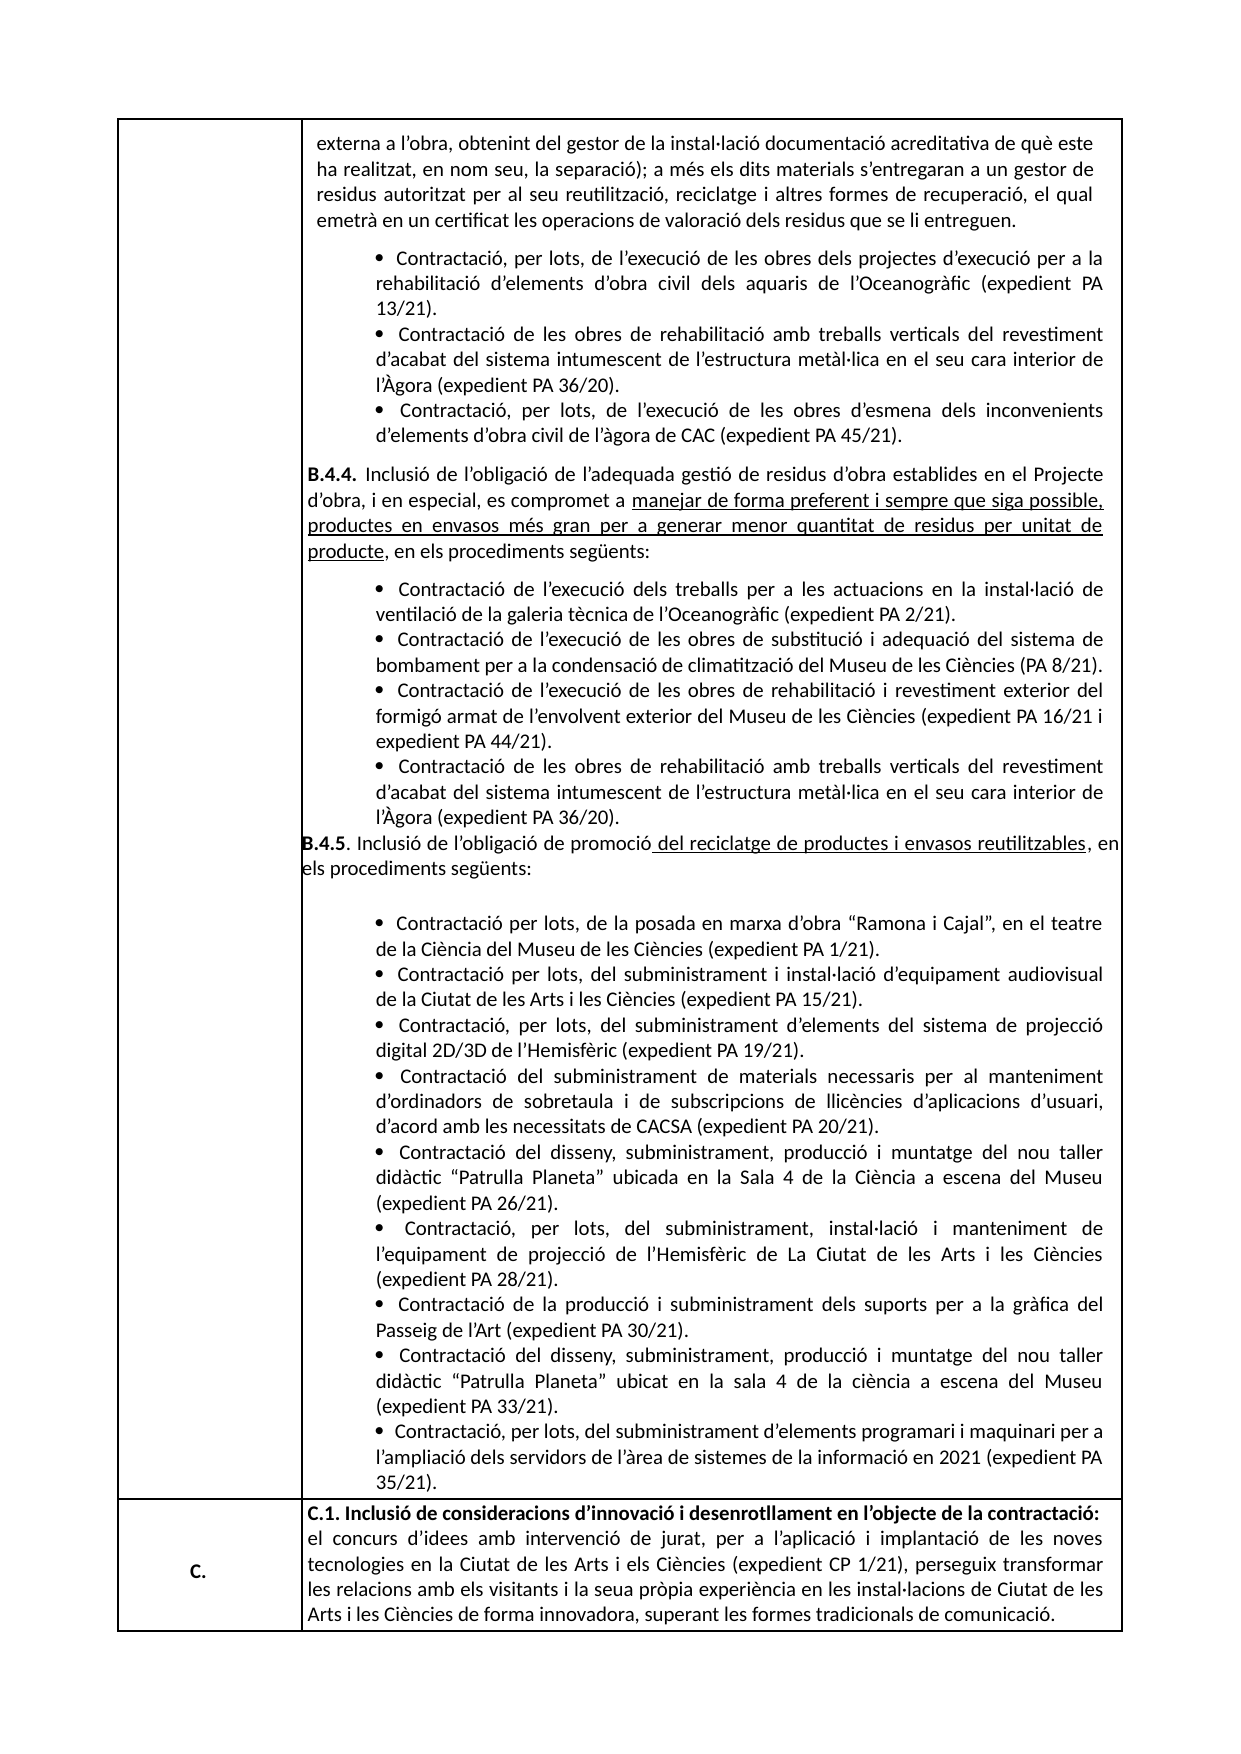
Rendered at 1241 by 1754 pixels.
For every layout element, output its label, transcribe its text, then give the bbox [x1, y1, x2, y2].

table_cell C. [119, 1500, 301, 1630]
table_cell [119, 120, 301, 1498]
table_cell C.1. Inclusió de consideracions d’innovació i desenrotllament en l’objecte de la contractació: el concurs d’idees amb intervenció de jurat, per a l’aplicació i implantació de les noves tecnologies en la Ciutat de les Arts i els Ciències (expedient CP 1/21), perseguix transformar les relacions amb els visitants i la seua pròpia experiència en les instal·lacions de Ciutat de les Arts i les Ciències de forma innovadora, superant les formes tradicionals de comunicació. [303, 1500, 1121, 1630]
table_cell externa a l’obra, obtenint del gestor de la instal·lació documentació acreditativa de què este ha realitzat, en nom seu, la separació); a més els dits materials s’entregaran a un gestor de residus autoritzat per al seu reutilització, reciclatge i altres formes de recuperació, el qual emetrà en un certificat les operacions de valoració dels residus que se li entreguen. · Contractació, per lots, de l’execució de les obres dels projectes d’execució per a la rehabilitació d’elements d’obra civil dels aquaris de l’Oceanogràfic (expedient PA 13/21). · Contractació de les obres de rehabilitació amb treballs verticals del revestiment d’acabat del sistema intumescent de l’estructura metàl·lica en el seu cara interior de l’Àgora (expedient PA 36/20). · Contractació, per lots, de l’execució de les obres d’esmena dels inconvenients d’elements d’obra civil de l’àgora de CAC (expedient PA 45/21). B.4.4. Inclusió de l’obligació de l’adequada gestió de residus d’obra establides en el Projecte d’obra, i en especial, es compromet a manejar de forma preferent i sempre que siga possible, productes en envasos més gran per a generar menor quantitat de residus per unitat de producte, en els procediments següents: · Contractació de l’execució dels treballs per a les actuacions en la instal·lació de ventilació de la galeria tècnica de l’Oceanogràfic (expedient PA 2/21). · Contractació de l’execució de les obres de substitució i adequació del sistema de bombament per a la condensació de climatització del Museu de les Ciències (PA 8/21). · Contractació de l’execució de les obres de rehabilitació i revestiment exterior del formigó armat de l’envolvent exterior del Museu de les Ciències (expedient PA 16/21 i expedient PA 44/21). · Contractació de les obres de rehabilitació amb treballs verticals del revestiment d’acabat del sistema intumescent de l’estructura metàl·lica en el seu cara interior de l’Àgora (expedient PA 36/20). B.4.5. Inclusió de l’obligació de promoció del reciclatge de productes i envasos reutilitzables, en els procediments següents: · Contractació per lots, de la posada en marxa d’obra “Ramona i Cajal”, en el teatre de la Ciència del Museu de les Ciències (expedient PA 1/21). · Contractació per lots, del subministrament i instal·lació d’equipament audiovisual de la Ciutat de les Arts i les Ciències (expedient PA 15/21). · Contractació, per lots, del subministrament d’elements del sistema de projecció digital 2D/3D de l’Hemisfèric (expedient PA 19/21). · Contractació del subministrament de materials necessaris per al manteniment d’ordinadors de sobretaula i de subscripcions de llicències d’aplicacions d’usuari, d’acord amb les necessitats de CACSA (expedient PA 20/21). · Contractació del disseny, subministrament, producció i muntatge del nou taller didàctic “Patrulla Planeta” ubicada en la Sala 4 de la Ciència a escena del Museu (expedient PA 26/21). · Contractació, per lots, del subministrament, instal·lació i manteniment de l’equipament de projecció de l’Hemisfèric de La Ciutat de les Arts i les Ciències (expedient PA 28/21). · Contractació de la producció i subministrament dels suports per a la gràfica del Passeig de l’Art (expedient PA 30/21). · Contractació del disseny, subministrament, producció i muntatge del nou taller didàctic “Patrulla Planeta” ubicat en la sala 4 de la ciència a escena del Museu (expedient PA 33/21). · Contractació, per lots, del subministrament d’elements programari i maquinari per a l’ampliació dels servidors de l’àrea de sistemes de la informació en 2021 (expedient PA 35/21). [303, 120, 1121, 1498]
